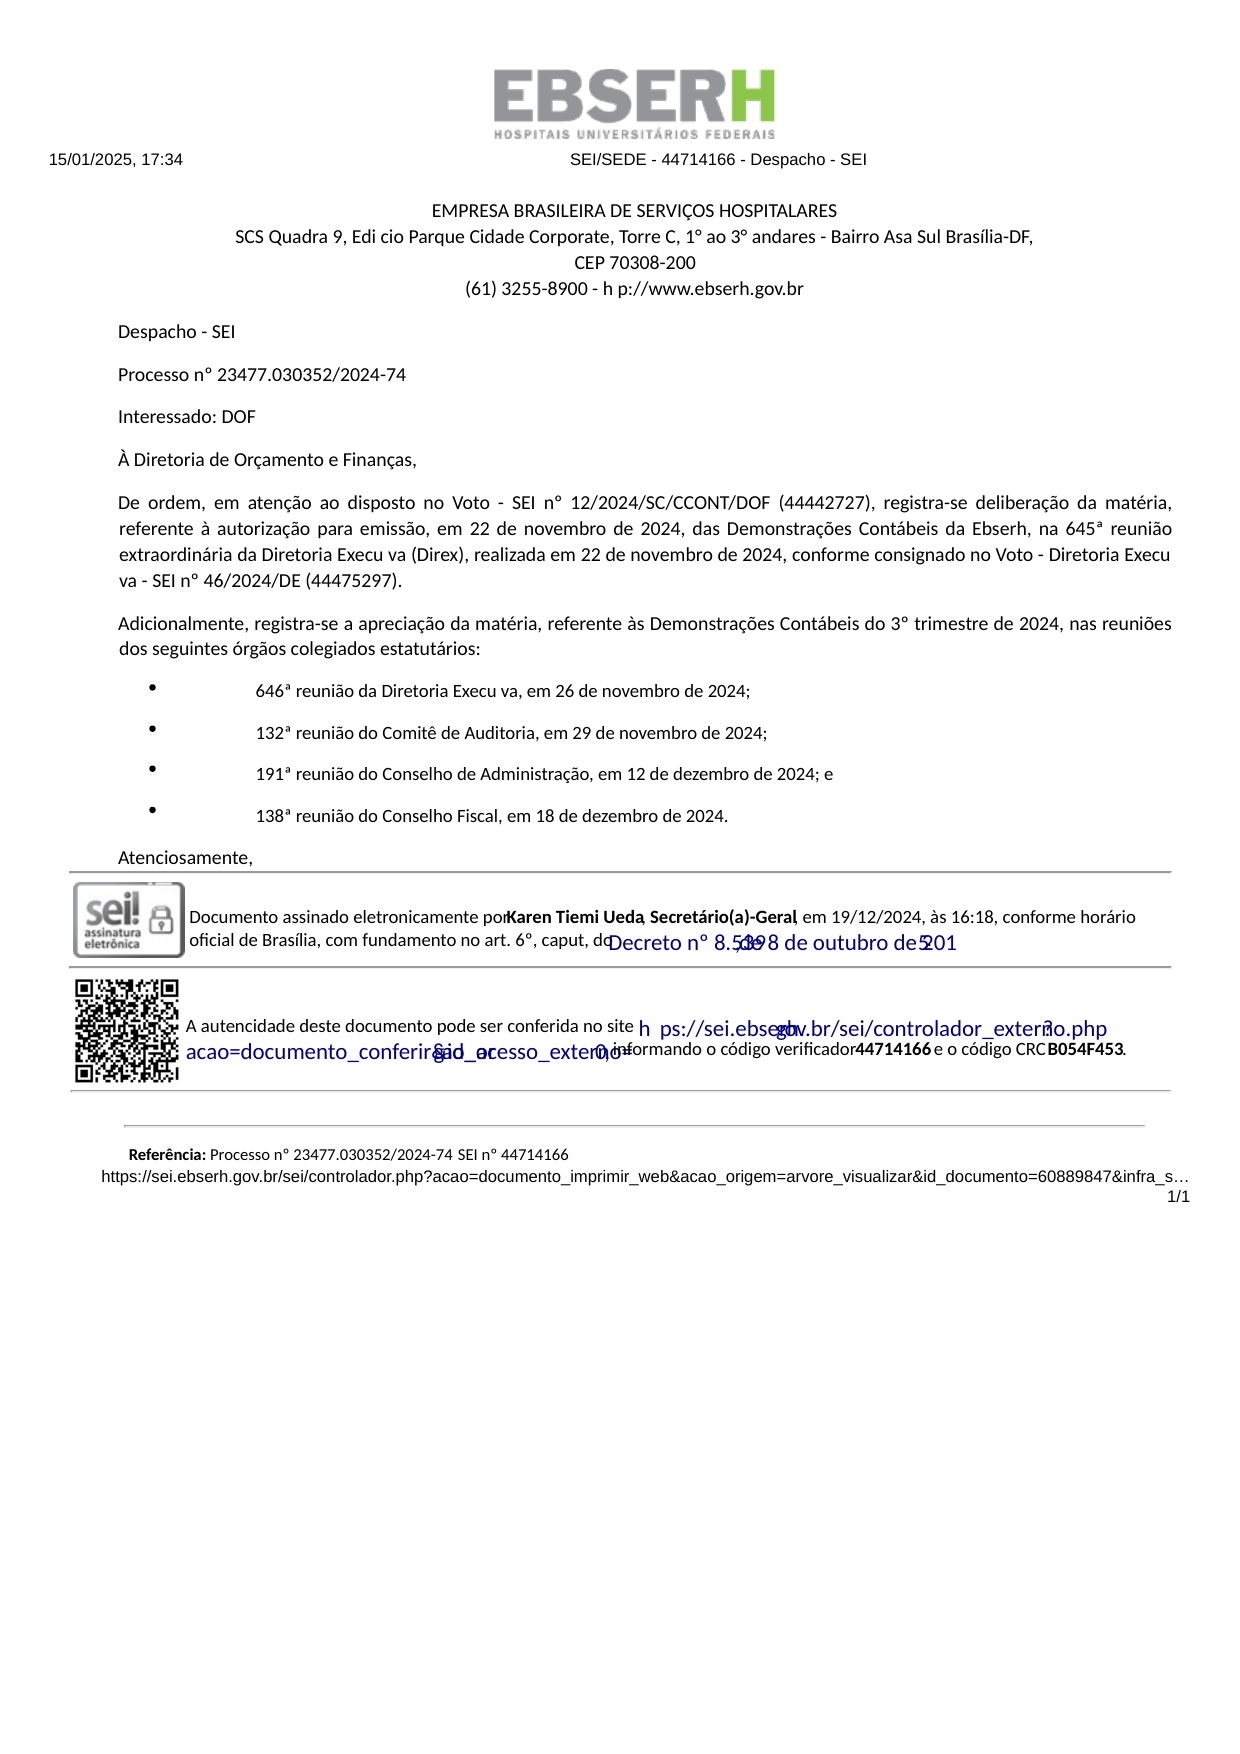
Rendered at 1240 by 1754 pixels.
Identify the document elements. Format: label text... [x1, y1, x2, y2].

text EMPRESA BRASILEIRA DE SERVIÇOS HOSPITALARES [230, 198, 1039, 222]
text Despacho - SEI [118, 319, 1173, 343]
text 646ª reunião da Diretoria Execu va, em 26 de novembro de 2024; [149, 679, 1190, 702]
text 132ª reunião do Comitê de Auditoria, em 29 de novembro de 2024; [149, 721, 1190, 744]
text https://sei.ebserh.gov.br/sei/controlador.php?acao=documento_imprimir_web&acao_origem=arvore_visualizar&id_documento=60889847&infra_s… 1/1 [69, 871, 1190, 1206]
text À Diretoria de Orçamento e Finanças, [118, 447, 1173, 472]
text Atenciosamente, [118, 846, 1173, 870]
text SCS Quadra 9, Edi cio Parque Cidade Corporate, Torre C, 1° ao 3° andares - Bairro Asa Sul Brasília-DF, CEP 70308-200 [230, 224, 1039, 274]
text (61) 3255-8900 - h p://www.ebserh.gov.br [230, 276, 1039, 300]
text De ordem, em atenção ao disposto no Voto - SEI nº 12/2024/SC/CCONT/DOF (44442727), registra-se deliberação da matéria, referente à autorização para emissão, em 22 de novembro de 2024, das Demonstrações Contábeis da Ebserh, na 645ª reunião extraordinária da Diretoria Execu va (Direx), realizada em 22 de novembro de 2024, conforme consignado no Voto - Diretoria Execu va - SEI nº 46/2024/DE (44475297). [118, 490, 1173, 592]
text Processo nº 23477.030352/2024-74 [118, 362, 1173, 386]
text 138ª reunião do Conselho Fiscal, em 18 de dezembro de 2024. [149, 804, 1190, 827]
text Adicionalmente, registra-se a apreciação da matéria, referente às Demonstrações Contábeis do 3º trimestre de 2024, nas reuniões dos seguintes órgãos colegiados estatutários: [118, 611, 1173, 661]
text Interessado: DOF [118, 405, 1173, 429]
text 191ª reunião do Conselho de Administração, em 12 de dezembro de 2024; e [149, 762, 1190, 785]
text 15/01/2025, 17:34 SEI/SEDE - 44714166 - Despacho - SEI [48, 150, 1190, 169]
